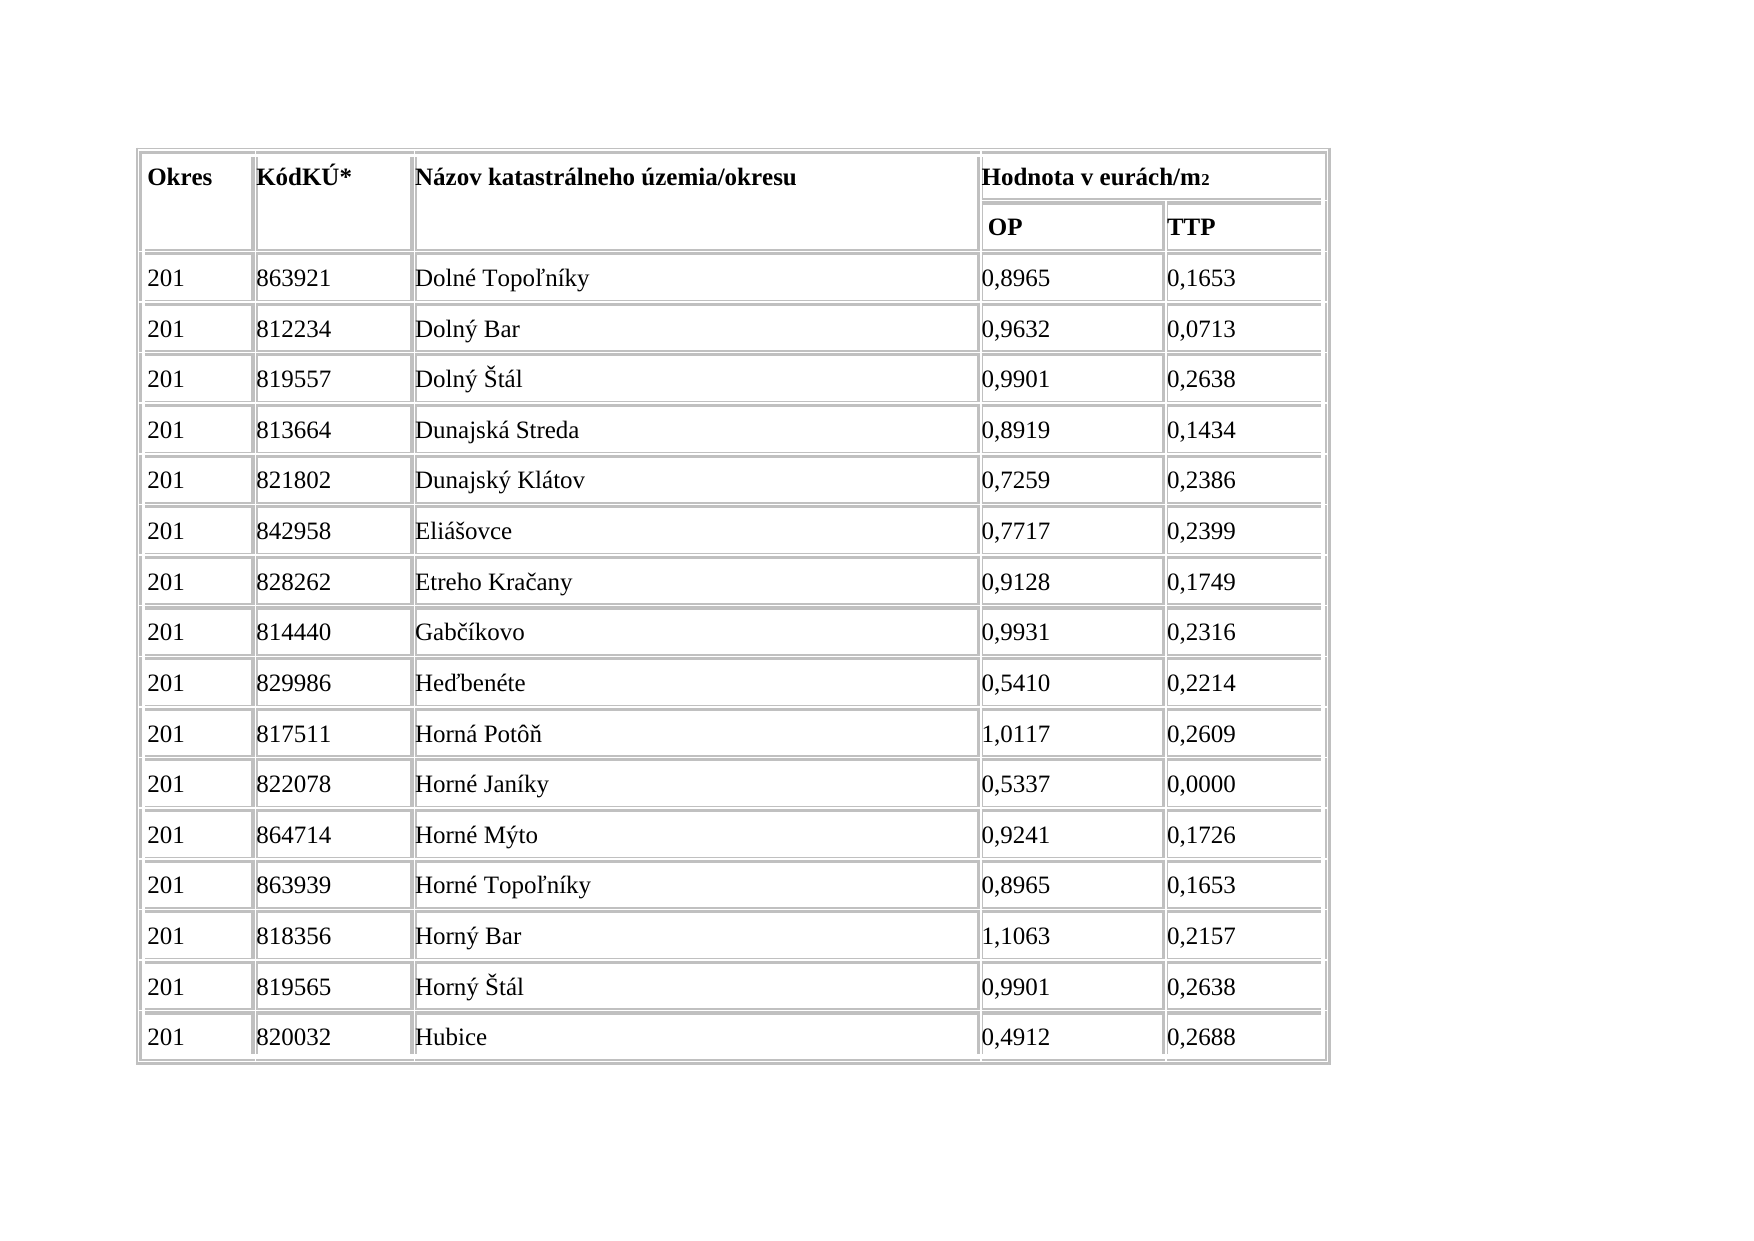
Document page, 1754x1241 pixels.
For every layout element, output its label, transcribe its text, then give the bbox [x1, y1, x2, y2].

table_cell 812234 [258, 306, 410, 350]
table_cell 0,1653 [1165, 249, 1328, 299]
table_cell 201 [139, 705, 254, 755]
table_cell Dolný Štál [417, 356, 977, 401]
table_cell 201 [139, 451, 254, 502]
table_cell 201 [139, 249, 254, 299]
table_header Hodnota v eurách/m2 [980, 149, 1328, 198]
table_cell Horné Mýto [417, 812, 977, 856]
table_header KódKÚ* [255, 149, 413, 249]
table_cell 201 [139, 401, 254, 451]
table_cell OP [983, 205, 1162, 249]
table_cell 822078 [258, 761, 410, 806]
table_cell 0,2638 [1165, 350, 1328, 401]
table_cell 0,8965 [983, 863, 1162, 907]
table_cell 863921 [258, 255, 410, 299]
table_cell 813664 [258, 407, 410, 451]
table_cell 1,1063 [983, 913, 1162, 958]
table_header Okres [142, 154, 254, 249]
table_cell 0,1434 [1165, 401, 1328, 451]
table_cell 0,9931 [983, 610, 1162, 654]
table_cell Eliášovce [417, 508, 977, 553]
table_cell 0,7259 [983, 458, 1162, 502]
table_cell Hubice [414, 1008, 980, 1059]
table_cell TTP [1165, 198, 1328, 249]
table_cell Etreho Kračany [417, 559, 977, 603]
table_cell 819565 [258, 964, 410, 1008]
table_cell 0,9901 [983, 964, 1162, 1008]
table_cell 201 [139, 907, 254, 958]
table_cell 201 [139, 553, 254, 603]
table_cell 201 [139, 654, 254, 704]
table_cell Heďbenéte [417, 660, 977, 704]
table_cell 828262 [258, 559, 410, 603]
table_cell 821802 [258, 458, 410, 502]
table_cell 0,8965 [983, 255, 1162, 299]
table_cell 201 [139, 755, 254, 806]
table_cell 0,8919 [983, 407, 1162, 451]
table_cell Dunajský Klátov [417, 458, 977, 502]
table_cell 0,2316 [1165, 603, 1328, 654]
table_cell 0,2609 [1165, 705, 1328, 755]
table_cell Horný Bar [417, 913, 977, 958]
table_cell 1,0117 [983, 711, 1162, 755]
table_cell 0,9241 [983, 812, 1162, 856]
table_cell 0,2399 [1165, 502, 1328, 553]
table_cell 201 [139, 806, 254, 856]
table_cell 0,9901 [983, 356, 1162, 401]
table_cell 0,2386 [1165, 451, 1328, 502]
table_cell 864714 [258, 812, 410, 856]
table_cell 0,1653 [1165, 856, 1328, 907]
table_cell 0,5337 [983, 761, 1162, 806]
table_cell 0,9632 [983, 306, 1162, 350]
table_cell Horné Janíky [417, 761, 977, 806]
table_cell 201 [139, 603, 254, 654]
table_cell 201 [139, 1008, 254, 1059]
table_cell 819557 [258, 356, 410, 401]
table_cell 842958 [258, 508, 410, 553]
table_cell Horný Štál [417, 964, 977, 1008]
table_cell 201 [139, 958, 254, 1008]
table_cell 814440 [258, 610, 410, 654]
table_cell 0,2157 [1165, 907, 1328, 958]
table_cell Horné Topoľníky [417, 863, 977, 907]
table_cell 0,5410 [983, 660, 1162, 704]
table_cell 201 [139, 856, 254, 907]
table_cell 0,4912 [980, 1008, 1165, 1059]
table_cell 0,2214 [1165, 654, 1328, 704]
table_cell 0,9128 [983, 559, 1162, 603]
table_cell 820032 [255, 1008, 413, 1059]
table_cell 0,2688 [1165, 1008, 1328, 1059]
table_cell Dunajská Streda [417, 407, 977, 451]
table_cell 0,2638 [1165, 958, 1328, 1008]
table_header Názov katastrálneho územia/okresu [414, 149, 980, 249]
table_cell Horná Potôň [417, 711, 977, 755]
table_cell 863939 [258, 863, 410, 907]
table_cell 0,0000 [1165, 755, 1328, 806]
table_cell Gabčíkovo [417, 610, 977, 654]
table_cell 0,1749 [1165, 553, 1328, 603]
table_cell 201 [139, 300, 254, 350]
table_cell 817511 [258, 711, 410, 755]
table_cell 0,0713 [1165, 300, 1328, 350]
table_cell 0,7717 [983, 508, 1162, 553]
table_cell 829986 [258, 660, 410, 704]
table_cell Dolný Bar [417, 306, 977, 350]
table_cell 201 [139, 350, 254, 401]
table_cell 0,1726 [1165, 806, 1328, 856]
table_cell 201 [139, 502, 254, 553]
table_cell 818356 [258, 913, 410, 958]
table_cell Dolné Topoľníky [417, 255, 977, 299]
